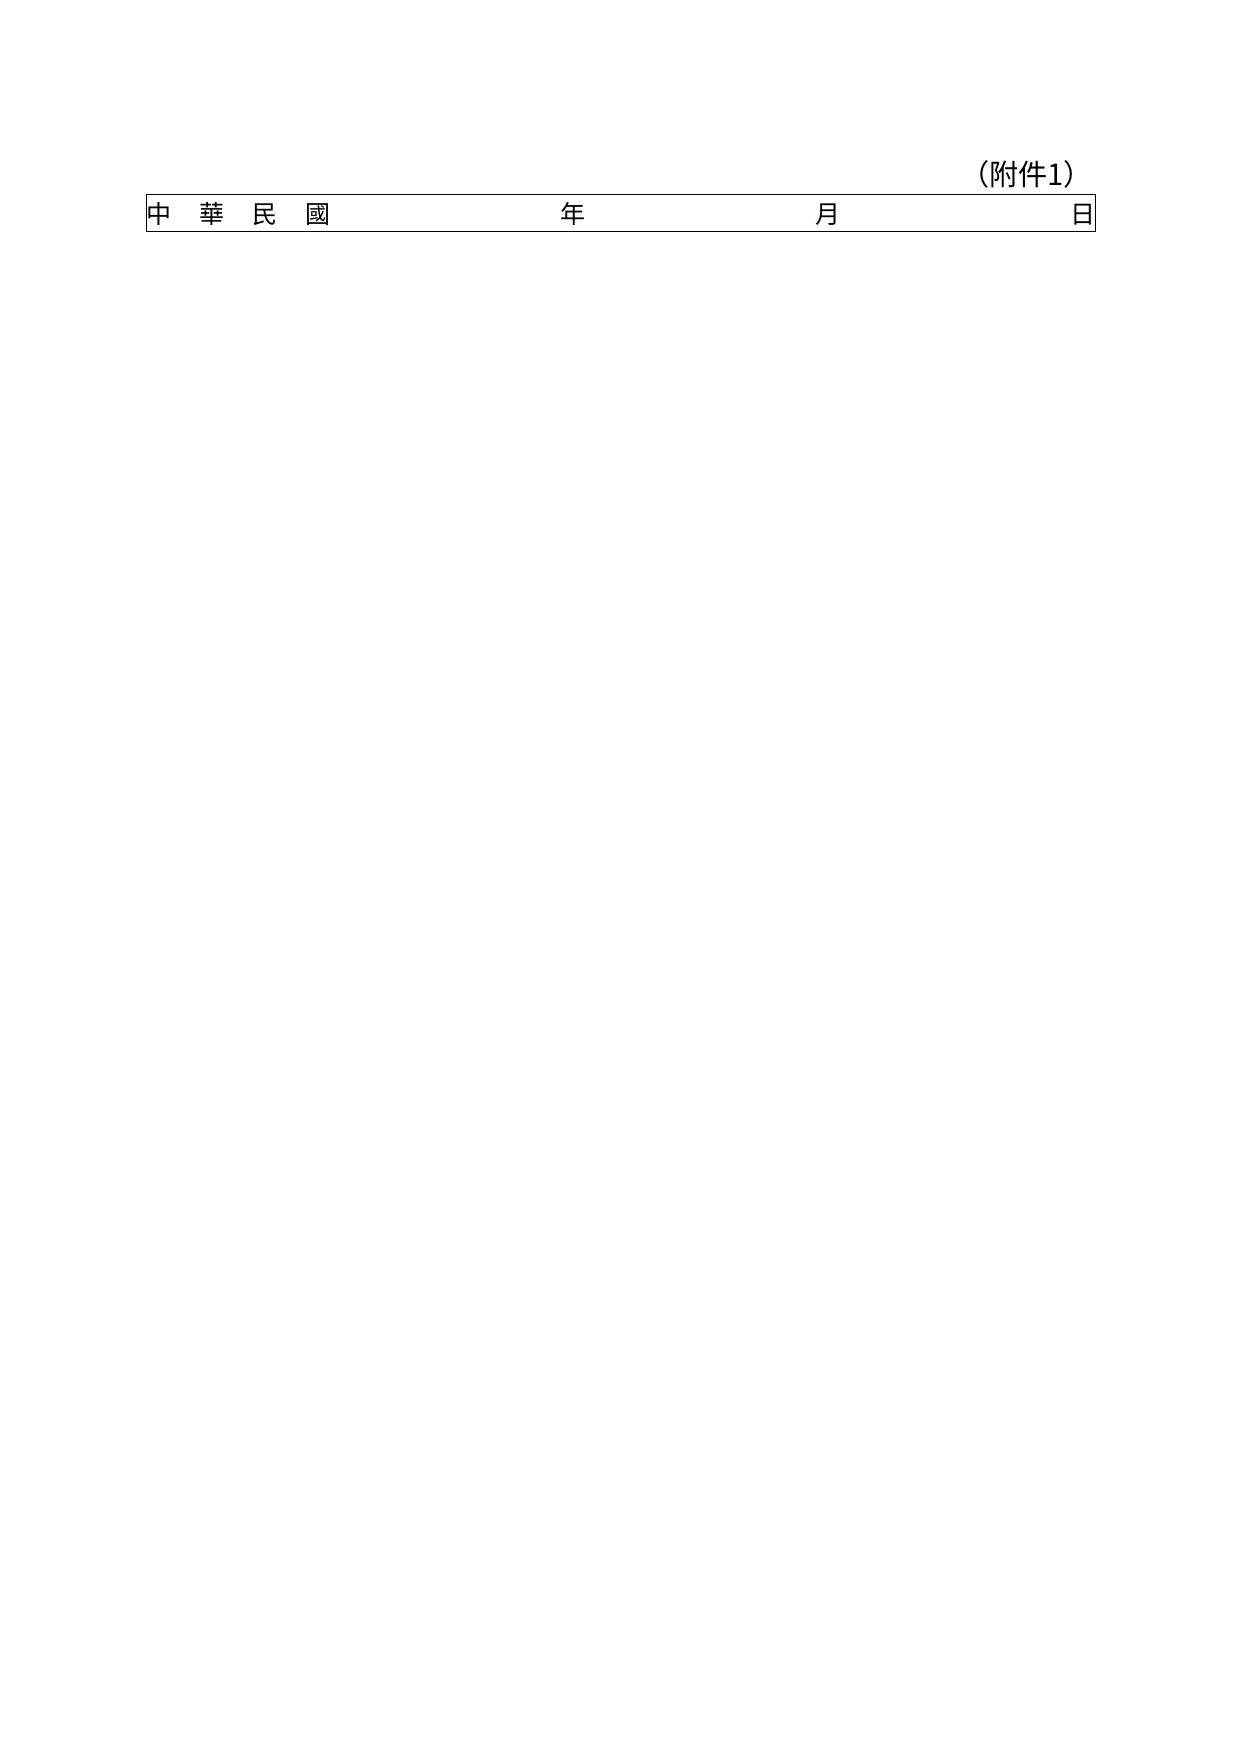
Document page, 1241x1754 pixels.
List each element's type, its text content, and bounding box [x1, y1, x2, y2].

table_cell 中華民國 年 月 日 [147, 195, 1095, 231]
